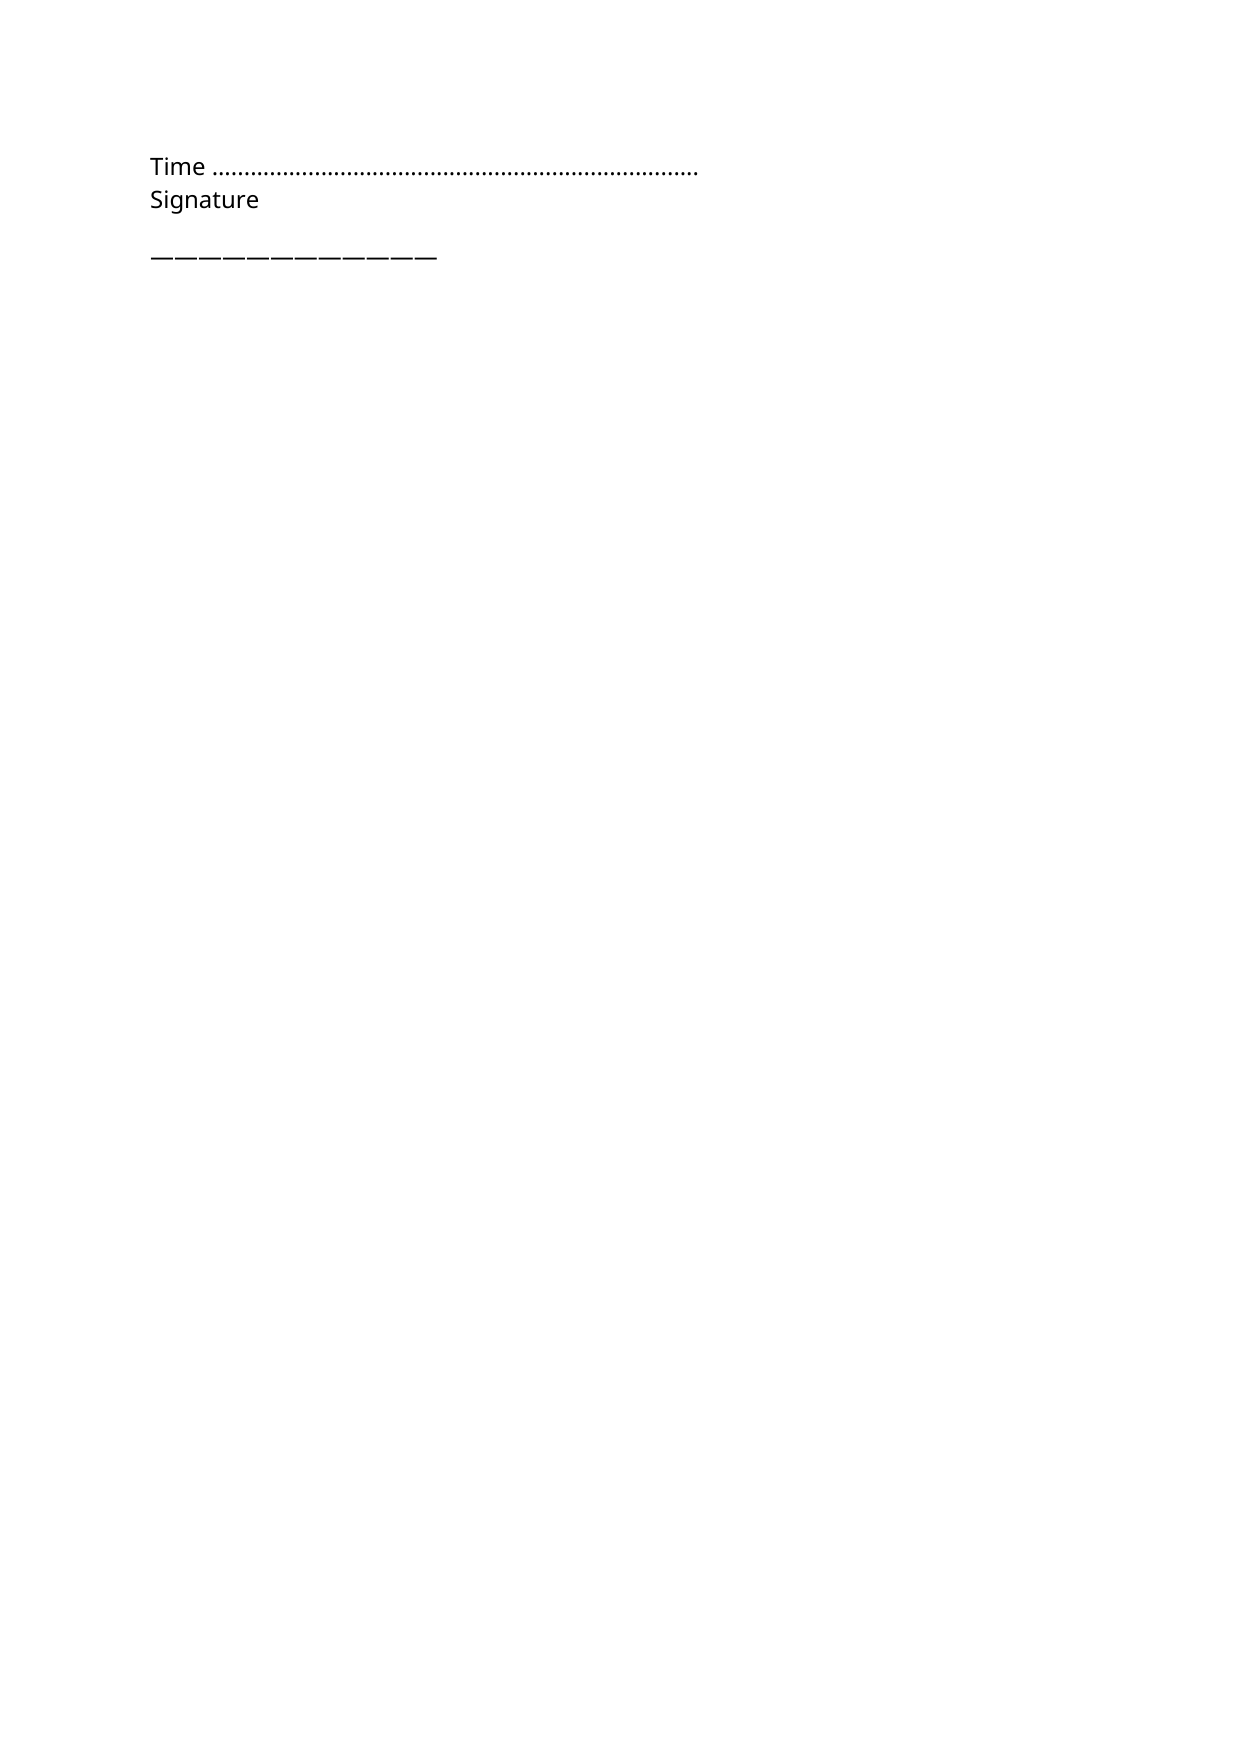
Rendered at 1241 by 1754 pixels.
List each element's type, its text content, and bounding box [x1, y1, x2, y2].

text Signature [150, 183, 1090, 215]
text ———————————— [150, 240, 1090, 273]
text Time ............................................................................ [150, 150, 1090, 183]
